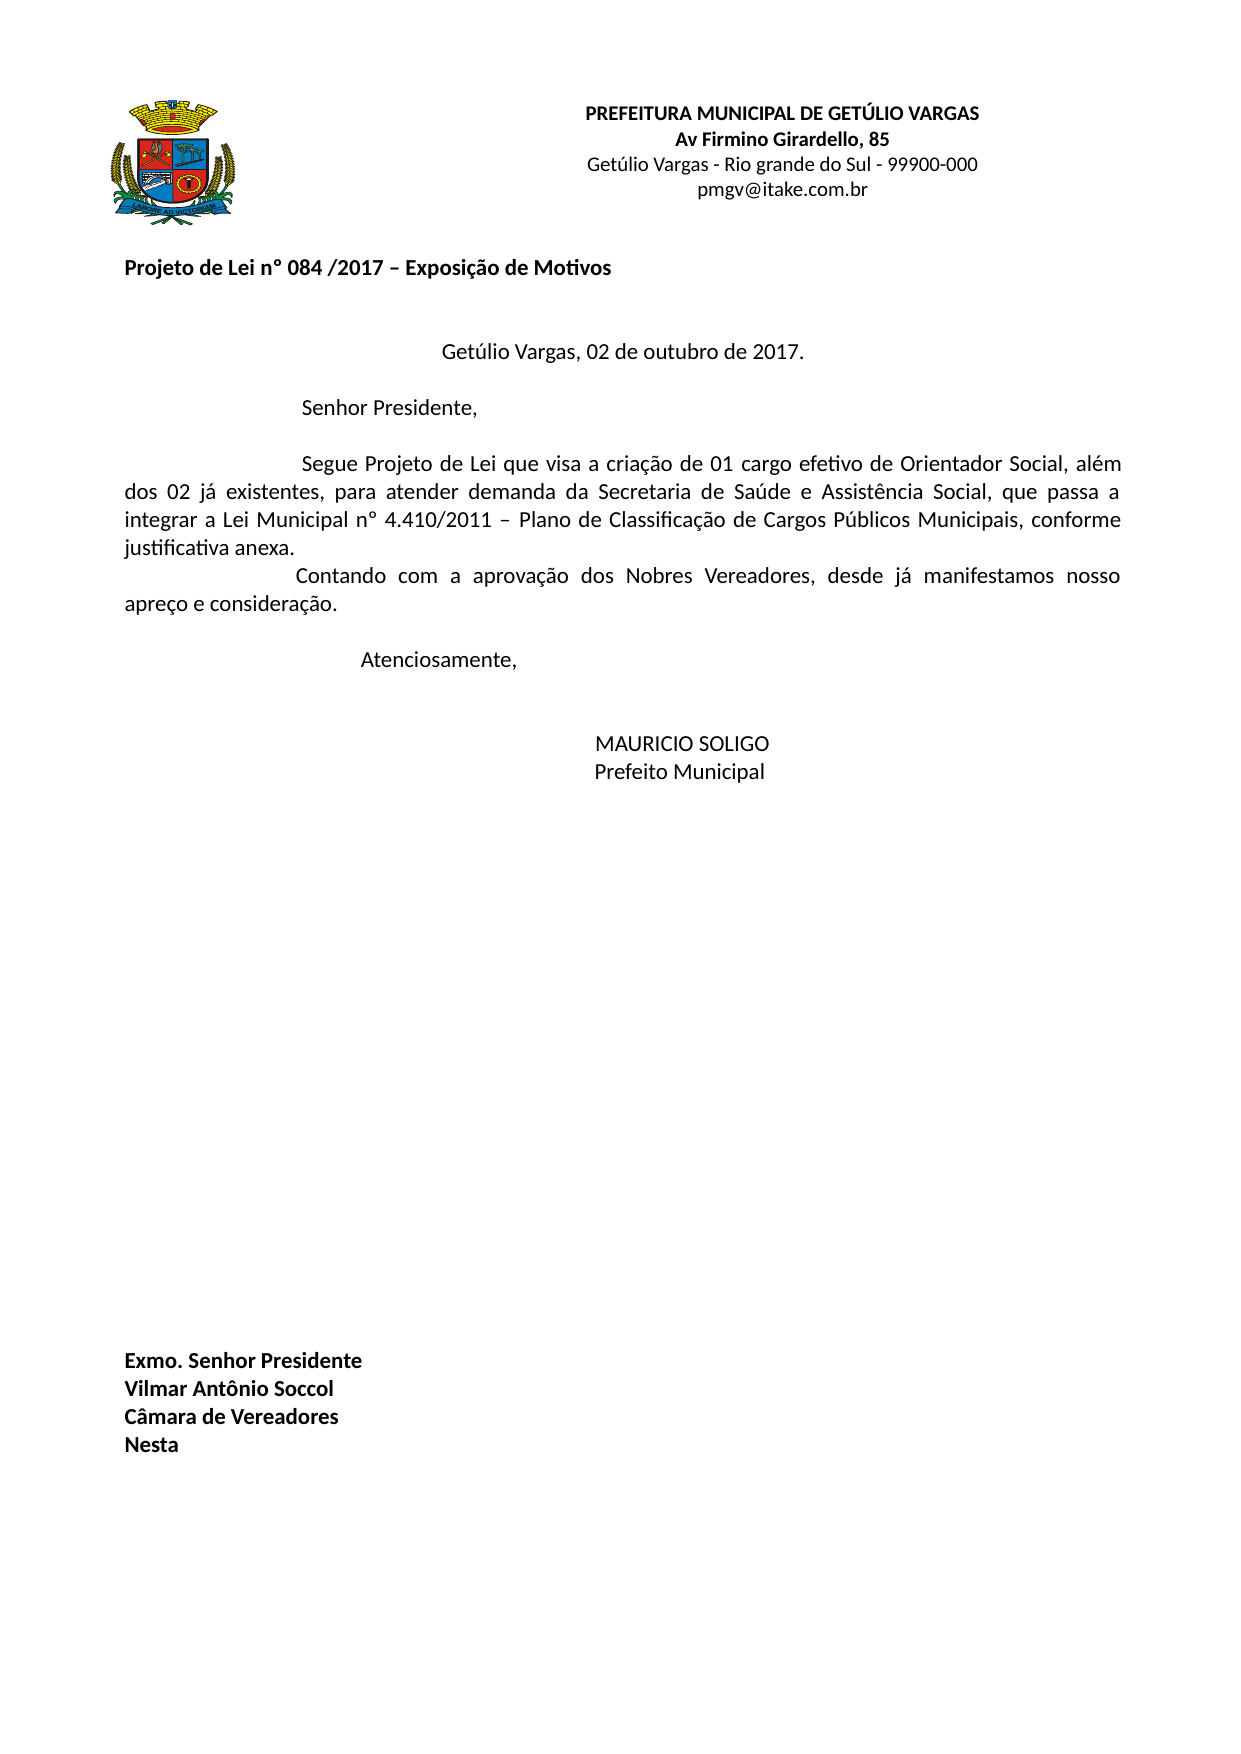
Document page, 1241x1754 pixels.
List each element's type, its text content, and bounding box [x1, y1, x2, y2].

text Atenciosamente, [183, 645, 1122, 673]
text Senhor Presidente, [124, 393, 1122, 421]
text Getúlio Vargas, 02 de outubro de 2017. [124, 337, 1122, 365]
text Prefeito Municipal [124, 757, 1122, 785]
text MAURICIO SOLIGO [124, 729, 1122, 757]
text Projeto de Lei nº 084 /2017 – Exposição de Motivos [124, 253, 1122, 281]
text Segue Projeto de Lei que visa a criação de 01 cargo efetivo de Orientador Social, além dos 02 já existentes, para atender demanda da Secretaria de Saúde e Assistência Social, que passa a integrar a Lei Municipal nº 4.410/2011 – Plano de Classificação de Cargos Públicos Municipais, conforme justificativa anexa. [124, 449, 1122, 561]
text Câmara de Vereadores [124, 1402, 1122, 1430]
text Exmo. Senhor Presidente [124, 1346, 1122, 1374]
text Contando com a aprovação dos Nobres Vereadores, desde já manifestamos nosso apreço e consideração. [124, 561, 1122, 617]
text Vilmar Antônio Soccol [124, 1374, 1122, 1402]
text Nesta [124, 1430, 1122, 1458]
